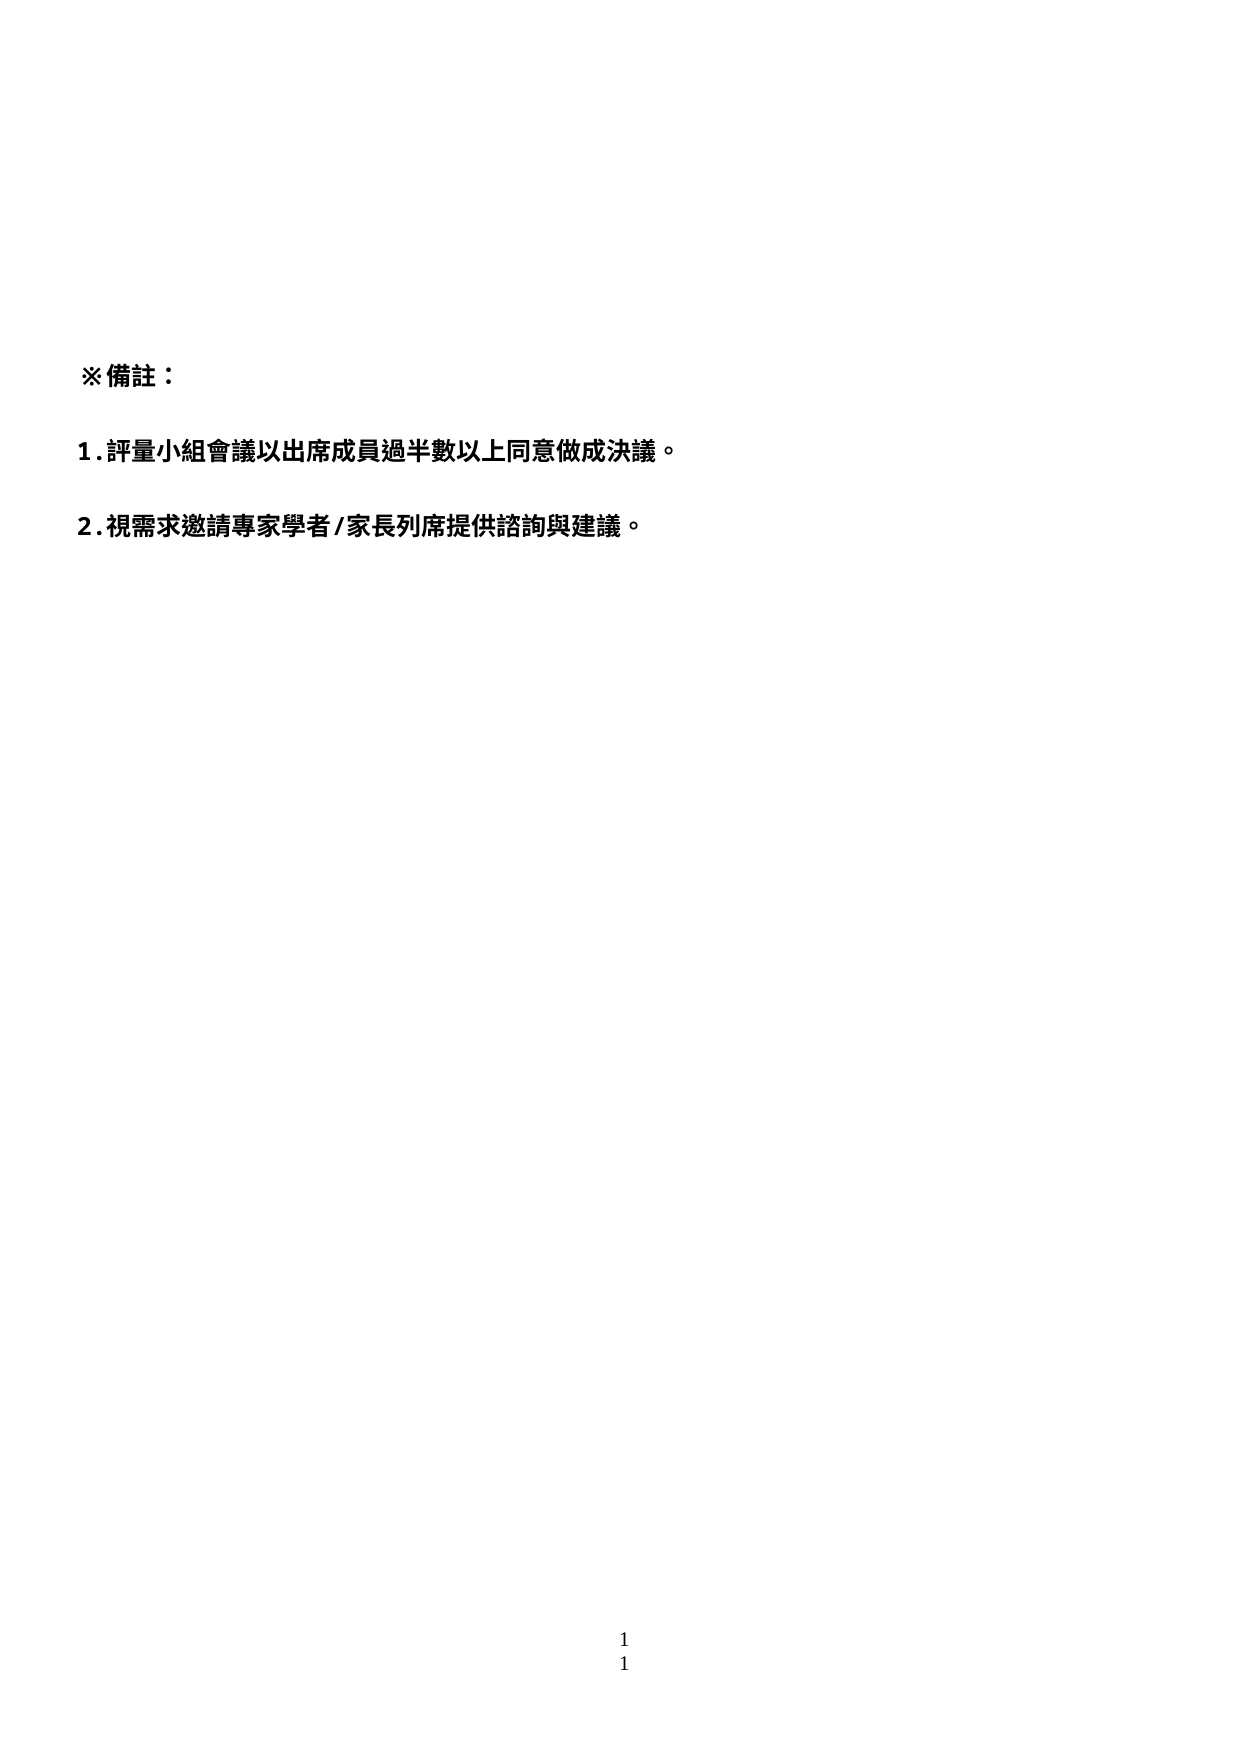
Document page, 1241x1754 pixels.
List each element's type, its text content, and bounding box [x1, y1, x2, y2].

table_header ※備註： 1.評量小組會議以出席成員過半數以上同意做成決議。 2.視需求邀請專家學者/家長列席提供諮詢與建議。 [74, 333, 1078, 558]
